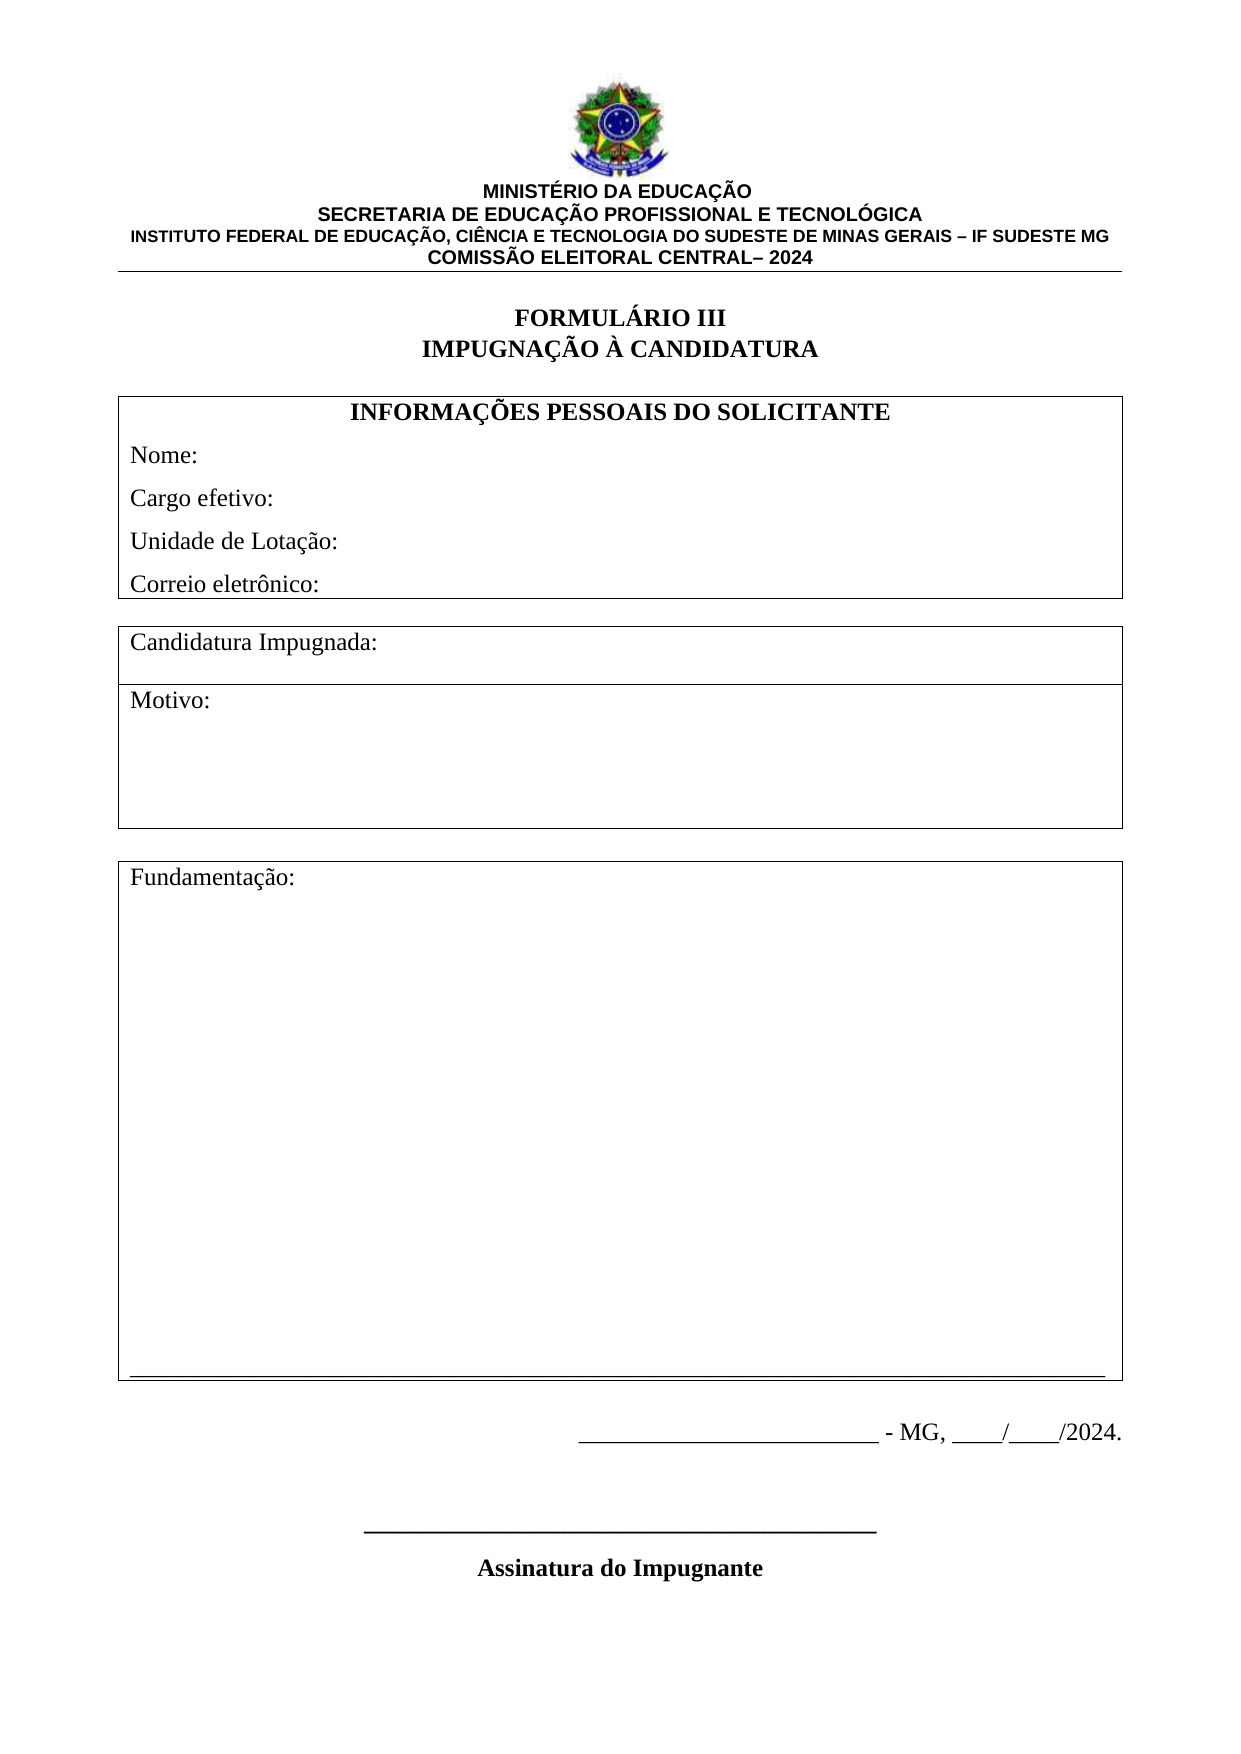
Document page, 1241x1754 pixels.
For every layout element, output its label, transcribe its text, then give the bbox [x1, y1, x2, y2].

text _________________________________________ [118, 1507, 1122, 1536]
picture [568, 73, 673, 180]
table_header Candidatura Impugnada: [119, 627, 1122, 684]
text Assinatura do Impugnante [118, 1553, 1122, 1582]
table_header INFORMAÇÕES PESSOAIS DO SOLICITANTE Nome: Cargo efetivo: Unidade de Lotação: Correio eletrônico: [119, 397, 1122, 598]
text IMPUGNAÇÃO À CANDIDATURA [118, 334, 1122, 362]
table_cell Motivo: [119, 685, 1122, 828]
text FORMULÁRIO III [118, 303, 1122, 331]
table_header Fundamentação: ______________________________________________________________________________ [119, 862, 1122, 1380]
text ________________________ - MG, ____/____/2024. [118, 1417, 1122, 1445]
